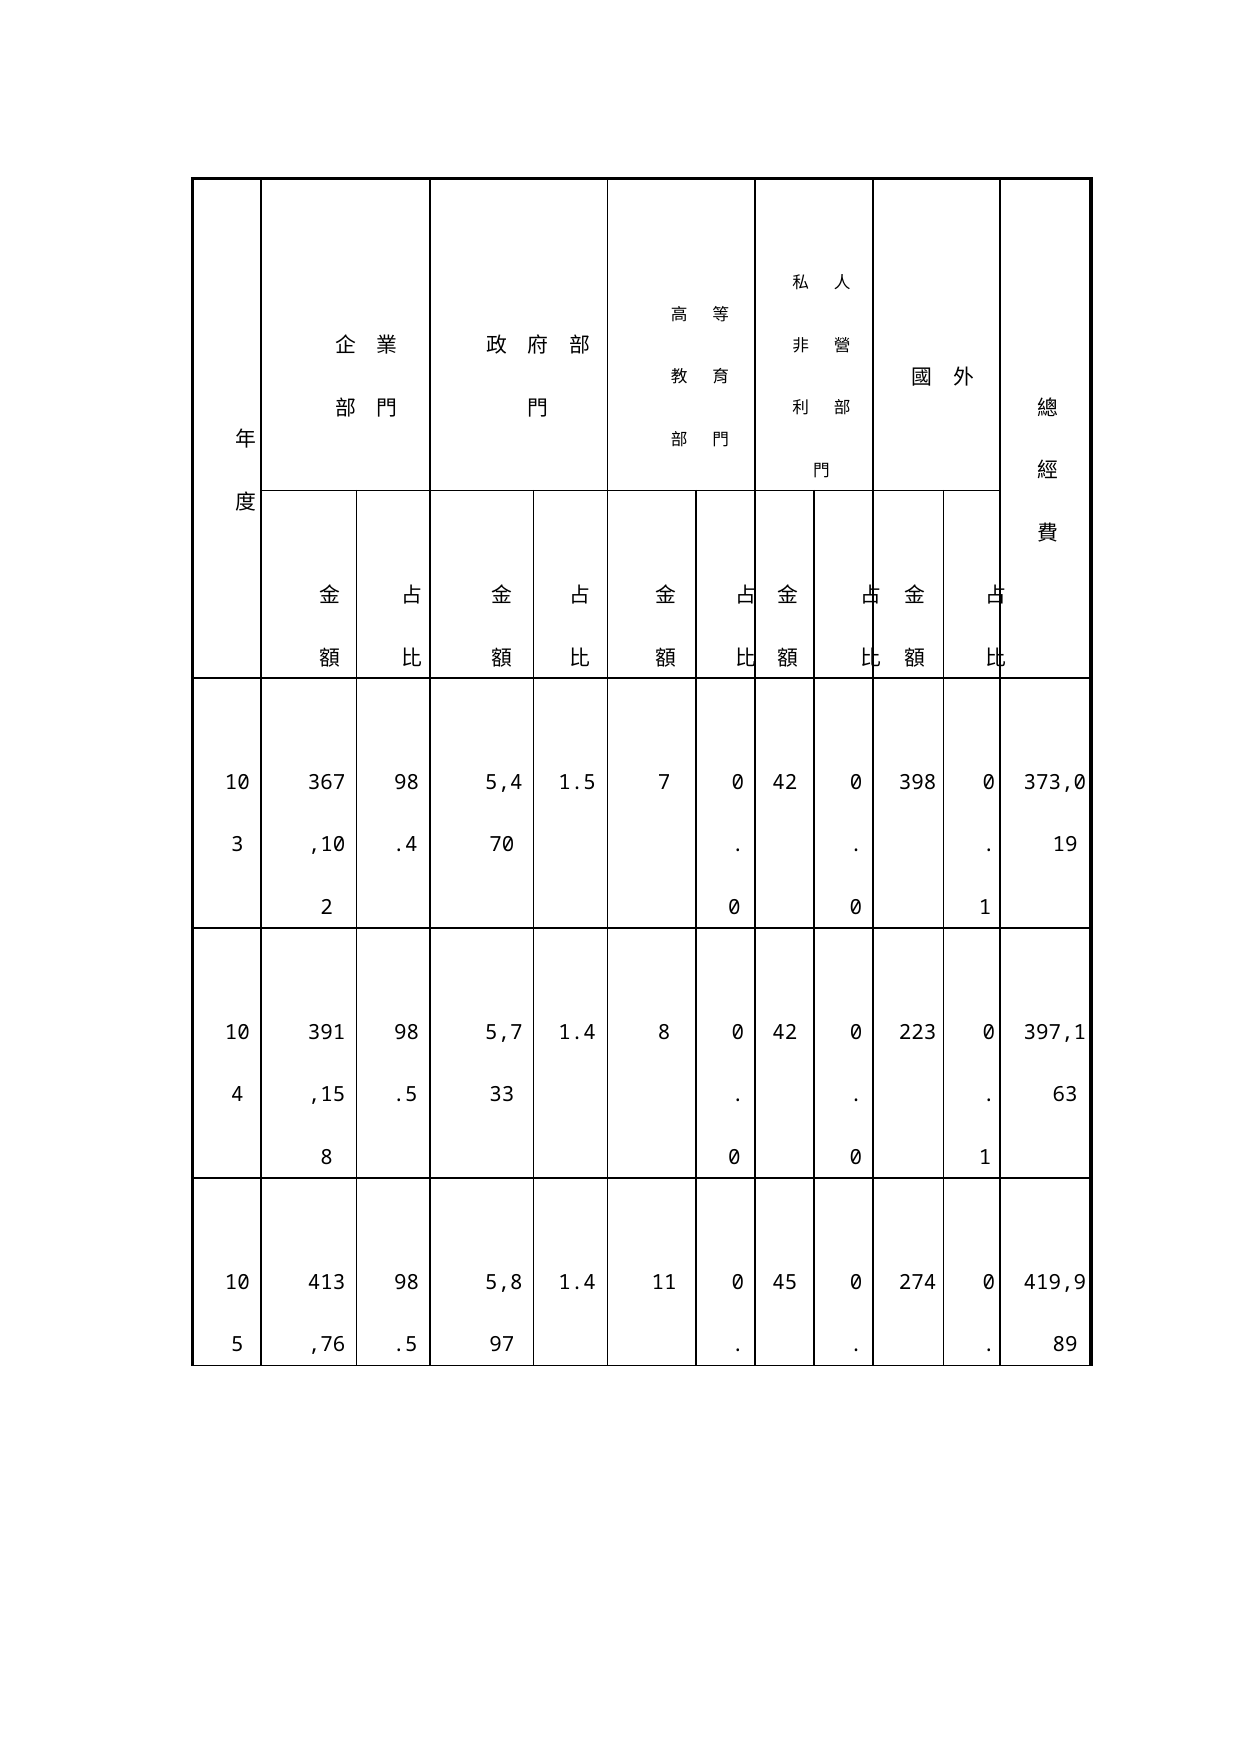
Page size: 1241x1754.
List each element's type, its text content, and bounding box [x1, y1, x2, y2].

table_cell 0.0 [815, 929, 872, 1177]
table_cell 98.5 [357, 929, 429, 1177]
table_cell 5,733 [431, 929, 533, 1177]
table_cell 413,76 [262, 1179, 356, 1365]
table_cell 占比 [534, 491, 607, 677]
table_cell 398 [874, 679, 943, 927]
table_cell 8 [608, 929, 695, 1177]
table_cell 1.4 [534, 1179, 607, 1365]
table_cell 0.0 [815, 679, 872, 927]
table_cell 274 [874, 1179, 943, 1365]
table_cell 金額 [431, 491, 533, 677]
table_header 私人非營利部門 [756, 180, 872, 490]
table_header 高等教育部門 [608, 180, 754, 490]
table_cell 45 [756, 1179, 813, 1365]
table_cell 0.0 [697, 679, 754, 927]
table_cell 金額 [756, 491, 813, 677]
table_cell 373,019 [1001, 679, 1089, 927]
table_cell 0. [697, 1179, 754, 1365]
table_cell 391,158 [262, 929, 356, 1177]
table_cell 金額 [874, 491, 943, 677]
table_cell 223 [874, 929, 943, 1177]
table_cell 104 [194, 929, 260, 1177]
table_cell 419,989 [1001, 1179, 1089, 1365]
table_cell 105 [194, 1179, 260, 1365]
table_header 年度 [194, 180, 260, 677]
table_header 政府部門 [431, 180, 607, 490]
table_cell 0.1 [944, 679, 999, 927]
table_cell 42 [756, 679, 813, 927]
table_cell 金額 [608, 491, 695, 677]
table_cell 98.5 [357, 1179, 429, 1365]
table_cell 5,897 [431, 1179, 533, 1365]
table_cell 7 [608, 679, 695, 927]
table_cell 1.5 [534, 679, 607, 927]
table_cell 397,163 [1001, 929, 1089, 1177]
table_cell 占比 [357, 491, 429, 677]
table_header 國外 [874, 180, 999, 490]
table_cell 11 [608, 1179, 695, 1365]
table_cell 0.0 [697, 929, 754, 1177]
table_cell 98.4 [357, 679, 429, 927]
table_cell 0. [944, 1179, 999, 1365]
table_cell 367,102 [262, 679, 356, 927]
table_cell 占比 [697, 491, 754, 677]
table_header 企業部門 [262, 180, 429, 490]
table_cell 0.1 [944, 929, 999, 1177]
table_cell 占比 [815, 491, 872, 677]
table_cell 金額 [262, 491, 356, 677]
table_cell 103 [194, 679, 260, 927]
table_cell 5,470 [431, 679, 533, 927]
table_cell 42 [756, 929, 813, 1177]
table_header 總經費 [1001, 180, 1089, 677]
table_cell 占比 [944, 491, 999, 677]
table_cell 0. [815, 1179, 872, 1365]
table_cell 1.4 [534, 929, 607, 1177]
